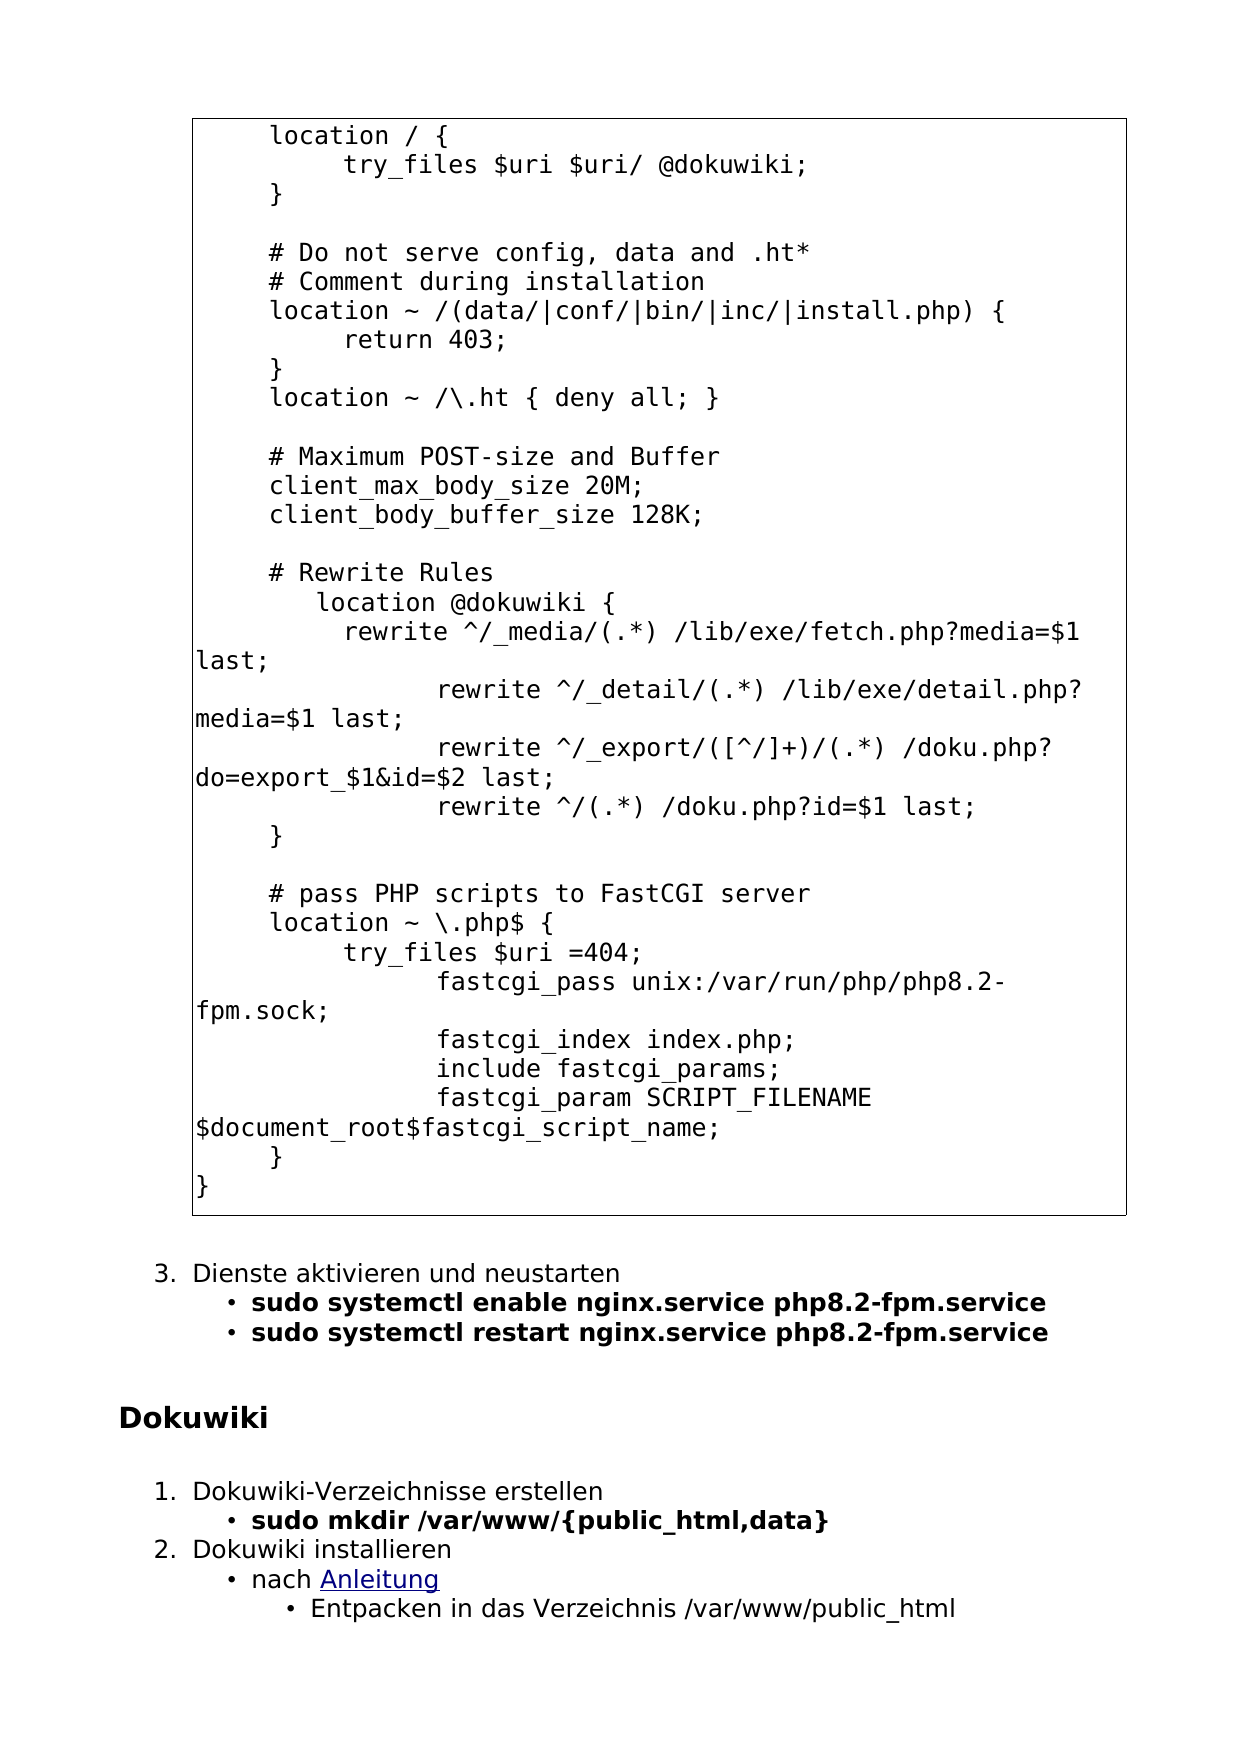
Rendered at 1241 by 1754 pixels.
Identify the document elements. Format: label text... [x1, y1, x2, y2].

subtitle Dokuwiki [118, 1401, 1122, 1435]
list Entpacken in das Verzeichnis /var/www/public_html [295, 1594, 1122, 1623]
list Dokuwiki-Verzeichnisse erstellen [177, 1477, 1122, 1506]
list nach Anleitung [236, 1565, 1122, 1594]
list sudo systemctl enable nginx.service php8.2-fpm.service [236, 1288, 1122, 1318]
list Dokuwiki installieren [177, 1536, 1122, 1565]
list sudo mkdir /var/www/{public_html,data} [236, 1506, 1122, 1536]
table_header location / { try_files $uri $uri/ @dokuwiki; } # Do not serve config, data and .ht* # Comment during installation location ~ /(data/|conf/|bin/|inc/|install.php) { return 403; } location ~ /\.ht { deny all; } # Maximum POST-size and Buffer client_max_body_size 20M; client_body_buffer_size 128K; # Rewrite Rules location @dokuwiki { rewrite ^/_media/(.*) /lib/exe/fetch.php?media=$1 last; rewrite ^/_detail/(.*) /lib/exe/detail.php?media=$1 last; rewrite ^/_export/([^/]+)/(.*) /doku.php?do=export_$1&id=$2 last; rewrite ^/(.*) /doku.php?id=$1 last; } # pass PHP scripts to FastCGI server location ~ \.php$ { try_files $uri =404; fastcgi_pass unix:/var/run/php/php8.2-fpm.sock; fastcgi_index index.php; include fastcgi_params; fastcgi_param SCRIPT_FILENAME $document_root$fastcgi_script_name; } } [193, 119, 1126, 1215]
list sudo systemctl restart nginx.service php8.2-fpm.service [236, 1318, 1122, 1347]
list Dienste aktivieren und neustarten [177, 1259, 1122, 1288]
